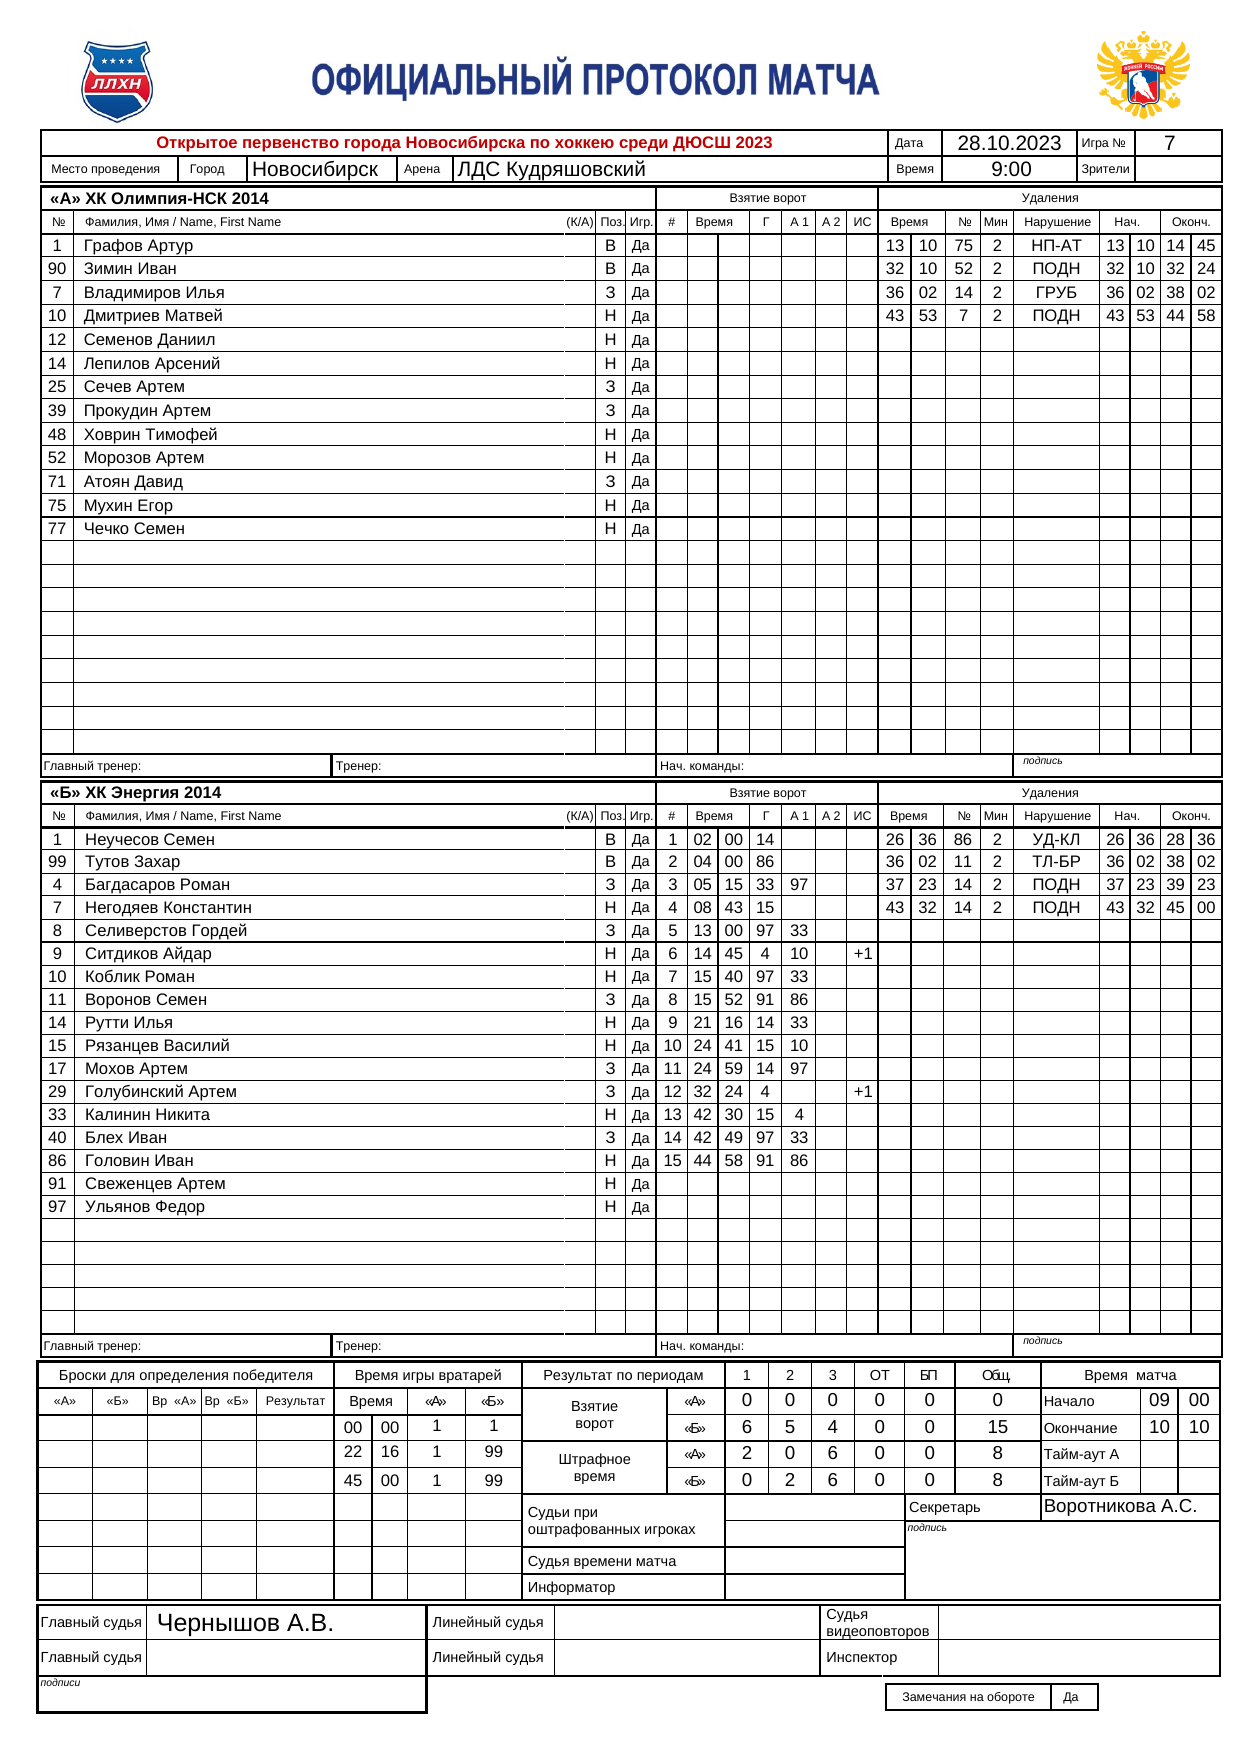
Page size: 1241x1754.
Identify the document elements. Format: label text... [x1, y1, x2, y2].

table_cell 37 [879, 874, 910, 895]
table_cell [565, 235, 595, 256]
table_cell [1161, 399, 1190, 422]
table_cell Да [626, 1150, 655, 1172]
table_cell # [657, 805, 687, 826]
table_cell 14 [657, 1127, 687, 1149]
table_cell [1100, 1196, 1129, 1218]
table_cell [1161, 1265, 1190, 1287]
table_cell 45 [1192, 235, 1221, 256]
table_cell 10 [657, 1035, 687, 1057]
table_cell 13 [657, 1104, 687, 1126]
table_cell [1014, 1058, 1099, 1079]
table_cell [719, 352, 749, 374]
table_cell [816, 612, 846, 634]
table_cell [719, 588, 749, 611]
table_cell 36 [912, 829, 943, 849]
table_cell [1161, 1219, 1190, 1241]
table_cell [657, 565, 687, 587]
table_cell [688, 446, 717, 469]
table_cell [944, 1288, 980, 1310]
table_cell [719, 683, 749, 706]
table_cell [335, 1574, 371, 1599]
table_cell [946, 352, 980, 374]
table_cell Информатор [523, 1575, 724, 1599]
table_cell 30 [719, 1104, 749, 1126]
table_cell 1 [408, 1441, 465, 1467]
table_cell Морозов Артем [74, 446, 564, 469]
table_cell 86 [782, 1150, 815, 1172]
table_cell [565, 1035, 595, 1057]
table_cell Селиверстов Гордей [75, 920, 564, 941]
table_cell [1100, 1173, 1129, 1195]
table_cell [782, 257, 815, 280]
table_cell [782, 850, 815, 872]
table_cell «А» [668, 1389, 724, 1413]
table_cell [816, 305, 846, 327]
table_cell [565, 1104, 595, 1126]
table_cell [565, 1219, 595, 1241]
table_cell [1100, 989, 1129, 1011]
table_cell [879, 470, 910, 493]
table_cell [1192, 659, 1221, 682]
table_cell А 2 [816, 805, 846, 826]
table_cell [847, 257, 877, 280]
table_cell [93, 1547, 147, 1573]
table_cell [596, 612, 625, 634]
table_cell 49 [719, 1127, 749, 1149]
table_cell [847, 588, 877, 611]
table_cell [912, 1196, 943, 1218]
table_cell УД-КЛ [1014, 829, 1099, 849]
table_cell [596, 565, 625, 587]
table_cell [1014, 920, 1099, 941]
table_cell [879, 1012, 910, 1033]
table_cell [688, 281, 717, 303]
table_cell 97 [750, 920, 781, 941]
table_cell [657, 328, 687, 351]
table_cell [657, 446, 687, 469]
table_cell Н [596, 423, 625, 445]
table_cell [373, 1521, 407, 1546]
table_cell 15 [750, 896, 781, 918]
table_cell [202, 1574, 256, 1599]
table_cell [816, 1196, 846, 1218]
table_cell [373, 1494, 407, 1520]
table_cell [93, 1468, 147, 1493]
table_cell [981, 730, 1013, 753]
table_cell Да [626, 328, 655, 351]
table_cell [981, 1288, 1013, 1310]
table_cell [847, 494, 877, 516]
table_cell [565, 850, 595, 872]
table_cell [1161, 966, 1190, 987]
table_cell 15 [956, 1415, 1040, 1440]
table_cell 7 [42, 896, 74, 918]
table_cell [879, 518, 910, 540]
table_cell [782, 636, 815, 658]
table_cell Владимиров Илья [74, 281, 564, 303]
table_cell Атоян Давид [74, 470, 564, 493]
table_cell [981, 1173, 1013, 1195]
table_cell [719, 446, 749, 469]
table_cell [719, 612, 749, 634]
table_cell 48 [42, 423, 73, 445]
table_cell [74, 541, 564, 564]
table_cell Да [626, 874, 655, 895]
table_cell З [596, 470, 625, 493]
table_cell [912, 1104, 943, 1126]
table_cell З [596, 920, 625, 941]
table_cell 1 [408, 1416, 465, 1440]
table_cell [373, 1547, 407, 1573]
table_cell [912, 612, 945, 634]
table_cell 14 [750, 829, 781, 849]
table_cell [879, 541, 910, 564]
table_cell Н [596, 966, 625, 987]
table_cell [1014, 588, 1099, 611]
table_cell Да [626, 1196, 655, 1218]
table_cell [879, 328, 910, 351]
table_cell [1161, 1196, 1190, 1218]
table_cell [1192, 989, 1221, 1011]
table_cell [1179, 1468, 1219, 1493]
table_cell 2 [726, 1442, 768, 1467]
table_cell [816, 1219, 846, 1241]
table_cell Да [626, 1081, 655, 1103]
table_cell А 1 [782, 805, 815, 826]
table_cell Игр. [626, 211, 655, 233]
table_cell 6 [812, 1468, 854, 1493]
table_cell 00 [1179, 1389, 1219, 1413]
table_cell [946, 446, 980, 469]
table_cell [75, 1242, 564, 1264]
table_cell 45 [335, 1468, 371, 1493]
table_cell [912, 920, 943, 941]
table_cell [1192, 565, 1221, 587]
table_cell 0 [905, 1415, 954, 1440]
table_cell [946, 423, 980, 445]
table_cell Да [626, 1035, 655, 1057]
table_cell [1192, 1081, 1221, 1103]
table_cell [626, 1311, 655, 1333]
table_cell [879, 376, 910, 398]
table_cell [257, 1441, 333, 1467]
table_cell [42, 730, 73, 753]
table_cell [750, 328, 781, 351]
table_cell 02 [1131, 850, 1160, 872]
table_cell 12 [657, 1081, 687, 1103]
table_cell Зимин Иван [74, 257, 564, 280]
table_cell [879, 1058, 910, 1079]
table_cell [750, 1311, 781, 1333]
table_cell [42, 1219, 74, 1241]
table_cell Негодяев Константин [75, 896, 564, 918]
table_cell [750, 305, 781, 327]
table_cell [816, 565, 846, 587]
table_cell [1100, 612, 1129, 634]
table_cell 11 [657, 1058, 687, 1079]
table_cell [688, 588, 717, 611]
table_cell [1161, 1035, 1190, 1057]
table_cell [1131, 376, 1160, 398]
table_cell [657, 541, 687, 564]
table_header Да [1052, 1685, 1097, 1709]
table_cell [981, 376, 1013, 398]
table_cell [565, 636, 595, 658]
table_cell [657, 399, 687, 422]
table_cell [688, 1265, 717, 1287]
table_cell [912, 659, 945, 682]
table_cell [1192, 399, 1221, 422]
table_cell [1192, 683, 1221, 706]
table_cell В [596, 829, 625, 849]
table_cell [257, 1521, 333, 1546]
table_cell [1161, 328, 1190, 351]
table_cell [719, 565, 749, 587]
table_cell [1192, 1127, 1221, 1149]
table_cell [879, 989, 910, 1011]
table_cell [1192, 470, 1221, 493]
table_cell [1014, 423, 1099, 445]
table_cell [1100, 1081, 1129, 1103]
table_cell «А» [668, 1442, 724, 1467]
table_cell [1161, 730, 1190, 753]
table_cell 86 [750, 850, 781, 872]
table_cell 2 [657, 850, 687, 872]
table_cell № [42, 211, 73, 233]
table_cell [879, 1311, 910, 1333]
table_cell [1100, 376, 1129, 398]
table_cell [1014, 399, 1099, 422]
table_cell [1161, 1311, 1190, 1333]
table_header 3 [812, 1363, 854, 1387]
table_cell [1131, 541, 1160, 564]
table_cell 97 [750, 966, 781, 987]
table_cell Главный тренер: [42, 755, 330, 776]
table_cell [816, 1035, 846, 1057]
table_cell Нач. команды: [657, 755, 1012, 776]
table_cell 13 [879, 235, 910, 256]
table_cell [626, 541, 655, 564]
table_cell [782, 235, 815, 256]
table_cell 1 [408, 1468, 465, 1493]
table_cell [750, 257, 781, 280]
table_cell [657, 352, 687, 374]
table_cell 44 [688, 1150, 717, 1172]
table_cell [688, 235, 717, 256]
table_cell [726, 1548, 904, 1573]
table_cell Время [879, 805, 943, 826]
table_cell [879, 1265, 910, 1287]
table_cell [981, 1012, 1013, 1033]
table_cell [946, 470, 980, 493]
table_cell [1014, 376, 1099, 398]
table_cell [1100, 1127, 1129, 1149]
table_cell [816, 1104, 846, 1126]
table_cell [42, 707, 73, 729]
table_cell [750, 281, 781, 303]
table_cell [847, 470, 877, 493]
table_cell 36 [1100, 281, 1129, 303]
table_cell [1192, 494, 1221, 516]
table_cell Тайм-аут Б [1042, 1468, 1140, 1493]
table_cell 52 [719, 989, 749, 1011]
table_cell [565, 707, 595, 729]
table_cell Мохов Артем [75, 1058, 564, 1079]
table_cell [1100, 1219, 1129, 1241]
table_cell [750, 1173, 781, 1195]
table_cell 16 [719, 1012, 749, 1033]
table_cell 11 [42, 989, 74, 1011]
table_cell [1014, 541, 1099, 564]
table_cell 33 [782, 1127, 815, 1149]
table_cell [373, 1574, 407, 1599]
table_cell [1131, 1104, 1160, 1126]
table_cell 8 [956, 1442, 1040, 1467]
table_cell [750, 494, 781, 516]
table_cell 29 [42, 1081, 74, 1103]
table_cell 38 [1161, 281, 1190, 303]
table_cell З [596, 1127, 625, 1149]
table_cell 8 [42, 920, 74, 941]
table_cell Голубинский Артем [75, 1081, 564, 1103]
table_cell [565, 730, 595, 753]
table_cell Графов Артур [74, 235, 564, 256]
table_cell [565, 257, 595, 280]
table_cell Штрафное время [523, 1442, 666, 1493]
table_cell [912, 352, 945, 374]
table_cell [1100, 399, 1129, 422]
table_cell [847, 1288, 877, 1310]
table_cell [816, 494, 846, 516]
table_header Удаления [879, 188, 1221, 209]
table_cell 1 [466, 1416, 521, 1440]
table_cell [912, 1288, 943, 1310]
table_cell [750, 352, 781, 374]
table_cell [1014, 659, 1099, 682]
table_cell Вр «А» [148, 1389, 201, 1413]
table_cell [782, 281, 815, 303]
table_cell [1192, 588, 1221, 611]
table_cell [1014, 494, 1099, 516]
table_cell [688, 1288, 717, 1310]
table_cell Семенов Даниил [74, 328, 564, 351]
table_cell [1161, 989, 1190, 1011]
table_cell 10 [1141, 1415, 1177, 1440]
table_cell [981, 565, 1013, 587]
table_cell [912, 1150, 943, 1172]
table_cell [565, 588, 595, 611]
table_cell [847, 518, 877, 540]
table_cell [912, 730, 945, 753]
table_cell 36 [1192, 829, 1221, 849]
table_cell 14 [944, 874, 980, 895]
table_cell Рутти Илья [75, 1012, 564, 1033]
table_cell [750, 588, 781, 611]
table_cell 77 [42, 518, 73, 540]
table_cell [816, 1150, 846, 1172]
table_cell [1161, 352, 1190, 374]
table_cell [1014, 1196, 1099, 1218]
table_cell [1014, 707, 1099, 729]
table_cell [816, 588, 846, 611]
table_cell [946, 730, 980, 753]
table_cell [1100, 588, 1129, 611]
table_cell [1131, 1288, 1160, 1310]
table_cell [1014, 943, 1099, 964]
table_cell [912, 446, 945, 469]
table_cell [1100, 1242, 1129, 1264]
table_cell 40 [719, 966, 749, 987]
table_cell [782, 328, 815, 351]
table_cell [1161, 1242, 1190, 1264]
table_cell [1014, 1150, 1099, 1172]
table_cell [565, 1196, 595, 1218]
table_cell [657, 281, 687, 303]
table_cell 4 [750, 943, 781, 964]
table_cell [879, 943, 910, 964]
table_cell [879, 730, 910, 753]
table_cell 15 [750, 1035, 781, 1057]
table_cell [1014, 1288, 1099, 1310]
table_cell [1161, 1012, 1190, 1033]
table_cell 3 [657, 874, 687, 895]
table_cell 02 [1192, 850, 1221, 872]
table_cell [596, 1265, 625, 1287]
table_cell [1192, 376, 1221, 398]
table_header 28.10.2023 [943, 131, 1076, 155]
table_cell [912, 1173, 943, 1195]
table_header Открытое первенство города Новосибирска по хоккею среди ДЮСШ 2023 [42, 131, 887, 155]
table_cell Калинин Никита [75, 1104, 564, 1126]
table_cell ПОДН [1014, 305, 1099, 327]
table_cell [719, 399, 749, 422]
table_cell [555, 1606, 819, 1639]
table_cell [912, 966, 943, 987]
table_cell Да [626, 850, 655, 872]
table_cell 25 [42, 376, 73, 398]
table_cell [750, 659, 781, 682]
table_cell [1100, 1012, 1129, 1033]
table_cell Да [626, 305, 655, 327]
table_cell [719, 1196, 749, 1218]
table_cell [847, 1196, 877, 1218]
table_cell [782, 1265, 815, 1287]
table_cell [565, 683, 595, 706]
table_cell Да [626, 1127, 655, 1149]
table_cell [202, 1547, 256, 1573]
table_cell З [596, 989, 625, 1011]
table_cell [944, 920, 980, 941]
table_cell 43 [879, 896, 910, 918]
table_cell [1131, 1242, 1160, 1264]
table_cell [1192, 446, 1221, 469]
table_cell [847, 1173, 877, 1195]
table_cell [912, 1012, 943, 1033]
table_cell 23 [1192, 874, 1221, 895]
table_cell 10 [1179, 1415, 1219, 1440]
table_cell [1161, 943, 1190, 964]
table_cell 6 [726, 1415, 768, 1440]
table_cell Дмитриев Матвей [74, 305, 564, 327]
table_cell 14 [750, 1058, 781, 1079]
table_cell [565, 874, 595, 895]
table_cell [719, 257, 749, 280]
table_cell [847, 1242, 877, 1264]
table_cell [816, 683, 846, 706]
table_cell Нач. [1100, 805, 1160, 826]
table_cell 5 [769, 1415, 811, 1440]
table_cell 4 [782, 1104, 815, 1126]
table_cell [782, 730, 815, 753]
table_cell [93, 1521, 147, 1546]
table_cell ТЛ-БР [1014, 850, 1099, 872]
table_cell 09 [1141, 1389, 1177, 1413]
table_cell [626, 1219, 655, 1241]
table_cell 33 [782, 1012, 815, 1033]
table_cell [981, 541, 1013, 564]
table_cell [946, 659, 980, 682]
table_cell [93, 1441, 147, 1467]
table_cell [39, 1468, 92, 1493]
table_cell [719, 1173, 749, 1195]
table_cell [879, 1173, 910, 1195]
table_cell [981, 423, 1013, 445]
table_cell 43 [719, 896, 749, 918]
table_cell 39 [42, 399, 73, 422]
table_cell 37 [1100, 874, 1129, 895]
table_cell 59 [719, 1058, 749, 1079]
table_cell [816, 707, 846, 729]
table_cell [1014, 1127, 1099, 1149]
table_cell Главный судья [39, 1640, 146, 1675]
table_cell Н [596, 1196, 625, 1218]
table_cell 10 [782, 1035, 815, 1057]
table_cell [1161, 423, 1190, 445]
table_cell [688, 730, 717, 753]
table_cell [879, 683, 910, 706]
table_cell [596, 588, 625, 611]
table_cell Лепилов Арсений [74, 352, 564, 374]
table_cell Мин [981, 805, 1013, 826]
table_header Дата [889, 131, 941, 155]
table_cell (К/А) [565, 211, 595, 233]
table_cell [981, 943, 1013, 964]
table_cell 43 [1100, 305, 1129, 327]
table_cell [1161, 470, 1190, 493]
table_cell Н [596, 1173, 625, 1195]
table_cell Главный тренер: [42, 1335, 330, 1356]
table_cell [912, 470, 945, 493]
table_cell [565, 399, 595, 422]
table_cell [944, 943, 980, 964]
table_cell [981, 1219, 1013, 1241]
table_cell [946, 399, 980, 422]
table_cell [148, 1416, 201, 1440]
table_cell Головин Иван [75, 1150, 564, 1172]
table_cell 0 [905, 1468, 954, 1493]
table_cell 04 [688, 850, 717, 872]
table_cell [596, 659, 625, 682]
table_cell [596, 1288, 625, 1310]
table_cell [782, 376, 815, 398]
table_cell [944, 989, 980, 1011]
table_cell 0 [726, 1468, 768, 1493]
table_cell [750, 423, 781, 445]
table_cell [626, 565, 655, 587]
table_cell Н [596, 1150, 625, 1172]
table_cell [42, 683, 73, 706]
table_cell [750, 612, 781, 634]
table_cell [335, 1521, 371, 1546]
table_cell [847, 376, 877, 398]
table_cell [1192, 1173, 1221, 1195]
table_cell [782, 1173, 815, 1195]
table_cell 53 [1131, 305, 1160, 327]
table_cell 24 [688, 1058, 717, 1079]
table_cell [257, 1574, 333, 1599]
table_cell [1192, 1196, 1221, 1218]
table_cell 53 [912, 305, 945, 327]
table_header БП [905, 1363, 954, 1387]
table_cell 43 [1100, 896, 1129, 918]
table_cell [847, 399, 877, 422]
table_cell [981, 1104, 1013, 1126]
table_cell [1100, 1035, 1129, 1057]
table_cell Н [596, 446, 625, 469]
table_cell [565, 470, 595, 493]
table_cell [42, 1311, 74, 1333]
table_cell [750, 636, 781, 658]
table_cell +1 [847, 943, 877, 964]
table_cell 8 [956, 1468, 1040, 1493]
table_cell [847, 352, 877, 374]
table_cell 7 [657, 966, 687, 987]
table_cell [719, 235, 749, 256]
table_cell [750, 541, 781, 564]
table_cell [981, 446, 1013, 469]
table_cell 00 [719, 829, 749, 849]
table_cell [466, 1521, 521, 1546]
table_cell [1192, 636, 1221, 658]
table_cell Тренер: [333, 755, 655, 776]
table_cell [688, 518, 717, 540]
table_header 1 [726, 1363, 768, 1387]
table_cell 32 [1161, 257, 1190, 280]
table_cell [1014, 1104, 1099, 1126]
table_cell [981, 399, 1013, 422]
table_cell [1014, 989, 1099, 1011]
table_cell [688, 376, 717, 398]
table_cell [257, 1416, 333, 1440]
table_cell [1192, 1219, 1221, 1241]
table_cell 4 [812, 1415, 854, 1440]
table_cell [565, 1058, 595, 1079]
table_cell [1192, 1265, 1221, 1287]
table_cell [816, 874, 846, 895]
table_cell [657, 305, 687, 327]
table_cell [847, 1127, 877, 1149]
table_cell 6 [657, 943, 687, 964]
table_cell «Б » [466, 1389, 521, 1413]
table_cell [981, 1196, 1013, 1218]
table_cell 00 [373, 1468, 407, 1493]
table_cell 2 [981, 874, 1013, 895]
table_cell [944, 1127, 980, 1149]
table_cell [847, 446, 877, 469]
table_cell [1131, 470, 1160, 493]
table_cell Секретарь [906, 1495, 1040, 1520]
table_cell [981, 1035, 1013, 1057]
table_cell [1131, 1081, 1160, 1103]
table_cell [565, 541, 595, 564]
table_cell [816, 352, 846, 374]
table_cell Место проведения [42, 157, 177, 181]
table_cell [912, 376, 945, 398]
table_cell [626, 612, 655, 634]
table_cell [782, 423, 815, 445]
table_cell [719, 518, 749, 540]
table_cell [1014, 518, 1099, 540]
table_cell Да [626, 494, 655, 516]
table_cell [981, 588, 1013, 611]
table_cell Судья видеоповторов [821, 1606, 938, 1639]
table_cell [93, 1574, 147, 1599]
table_cell [847, 989, 877, 1011]
table_cell подпись [1014, 755, 1221, 776]
table_cell 4 [750, 1081, 781, 1103]
table_cell [1100, 730, 1129, 753]
table_cell 2 [981, 829, 1013, 849]
table_cell [782, 494, 815, 516]
table_cell 14 [688, 943, 717, 964]
table_cell З [596, 281, 625, 303]
table_cell [1192, 920, 1221, 941]
table_cell [1161, 446, 1190, 469]
table_cell Взятие ворот [523, 1389, 666, 1440]
table_cell 2 [981, 281, 1013, 303]
table_cell [148, 1547, 201, 1573]
table_cell [750, 683, 781, 706]
table_cell Мин [981, 211, 1013, 233]
table_header 7 [1136, 131, 1221, 155]
table_cell [1100, 1150, 1129, 1172]
table_cell 11 [944, 850, 980, 872]
table_cell [912, 588, 945, 611]
table_cell [879, 494, 910, 516]
table_cell [688, 328, 717, 351]
table_header Игра № [1078, 131, 1134, 155]
table_cell [565, 565, 595, 587]
table_cell 33 [782, 920, 815, 941]
table_cell [750, 518, 781, 540]
table_cell [657, 1311, 687, 1333]
table_cell [688, 305, 717, 327]
table_cell [565, 896, 595, 918]
table_cell [565, 281, 595, 303]
table_cell [816, 1012, 846, 1033]
table_cell 45 [1161, 896, 1190, 918]
table_cell [335, 1547, 371, 1573]
table_cell [816, 1265, 846, 1287]
table_cell Оконч. [1161, 211, 1221, 233]
table_cell 16 [373, 1441, 407, 1467]
table_header Результат по периодам [523, 1363, 724, 1387]
table_cell [1100, 446, 1129, 469]
table_cell [816, 541, 846, 564]
table_cell [257, 1468, 333, 1493]
table_cell Да [626, 920, 655, 941]
table_cell З [596, 1058, 625, 1079]
table_cell 02 [912, 281, 945, 303]
table_cell [657, 257, 687, 280]
table_cell [1131, 494, 1160, 516]
table_cell [944, 1081, 980, 1103]
table_cell 4 [42, 874, 74, 895]
table_cell [93, 1494, 147, 1520]
table_cell [719, 328, 749, 351]
table_cell [847, 896, 877, 918]
table_cell № [944, 805, 980, 826]
table_cell [657, 235, 687, 256]
table_cell 0 [855, 1389, 904, 1413]
table_cell 23 [1131, 874, 1160, 895]
table_cell [1179, 1441, 1219, 1467]
table_cell [202, 1494, 256, 1520]
table_cell Н [596, 518, 625, 540]
table_cell «Б» [668, 1468, 724, 1493]
table_cell [1131, 423, 1160, 445]
table_cell [1014, 730, 1099, 753]
table_cell [626, 1265, 655, 1287]
table_cell [1161, 588, 1190, 611]
table_cell 0 [812, 1389, 854, 1413]
table_cell [1161, 1058, 1190, 1079]
table_cell Н [596, 1012, 625, 1033]
table_cell [1014, 1311, 1099, 1333]
table_cell [981, 636, 1013, 658]
table_cell [1131, 1012, 1160, 1033]
table_cell 10 [1131, 257, 1160, 280]
table_cell 13 [1100, 235, 1129, 256]
table_cell [257, 1547, 333, 1573]
table_cell [816, 518, 846, 540]
table_cell Главный судья [39, 1606, 146, 1639]
table_cell [565, 423, 595, 445]
table_cell [565, 1242, 595, 1264]
table_cell [816, 399, 846, 422]
table_cell [782, 1288, 815, 1310]
table_cell [879, 352, 910, 374]
table_cell [42, 659, 73, 682]
table_cell [726, 1521, 904, 1546]
table_cell [912, 707, 945, 729]
table_cell [944, 1012, 980, 1033]
table_cell [688, 257, 717, 280]
table_cell [1161, 376, 1190, 398]
table_cell Окончание [1042, 1415, 1140, 1440]
table_cell Ситдиков Айдар [75, 943, 564, 964]
table_cell [782, 829, 815, 849]
table_cell Ховрин Тимофей [74, 423, 564, 445]
table_cell [1136, 157, 1221, 181]
table_cell 00 [719, 850, 749, 872]
table_cell 10 [912, 235, 945, 256]
table_cell 00 [335, 1416, 371, 1440]
table_cell 0 [855, 1415, 904, 1440]
table_cell [981, 989, 1013, 1011]
table_cell [1192, 730, 1221, 753]
table_cell [1100, 920, 1129, 941]
table_cell [847, 305, 877, 327]
table_cell 02 [688, 829, 717, 849]
table_cell 86 [944, 829, 980, 849]
table_cell Да [626, 352, 655, 374]
table_cell 21 [688, 1012, 717, 1033]
table_cell [816, 896, 846, 918]
table_cell [42, 1265, 74, 1287]
table_cell [726, 1495, 904, 1520]
table_cell [1100, 636, 1129, 658]
table_cell [688, 683, 717, 706]
table_cell [981, 1127, 1013, 1149]
table_cell [42, 636, 73, 658]
table_cell [1131, 1035, 1160, 1057]
table_cell Да [626, 470, 655, 493]
table_cell [912, 1081, 943, 1103]
table_cell Прокудин Артем [74, 399, 564, 422]
table_cell [565, 376, 595, 398]
table_cell [74, 565, 564, 587]
table_cell [565, 612, 595, 634]
table_cell 39 [1161, 874, 1190, 895]
table_cell [657, 636, 687, 658]
table_cell [202, 1468, 256, 1493]
table_cell 2 [981, 850, 1013, 872]
table_cell [1014, 1242, 1099, 1264]
table_cell [1100, 328, 1129, 351]
table_cell [408, 1521, 465, 1546]
table_cell [946, 328, 980, 351]
table_cell [466, 1547, 521, 1573]
table_cell Рязанцев Василий [75, 1035, 564, 1057]
table_cell [981, 1081, 1013, 1103]
table_cell [39, 1547, 92, 1573]
table_cell [946, 565, 980, 587]
table_cell З [596, 874, 625, 895]
table_cell [879, 659, 910, 682]
table_cell [1131, 966, 1160, 987]
table_cell [816, 730, 846, 753]
table_cell Нарушение [1014, 211, 1099, 233]
table_cell 1 [42, 829, 74, 849]
table_cell [1014, 470, 1099, 493]
table_header Броски для определения победителя [39, 1363, 333, 1387]
table_cell 0 [855, 1468, 904, 1493]
table_cell [1192, 966, 1221, 987]
table_cell подпись [906, 1522, 1219, 1599]
table_cell [1161, 1081, 1190, 1103]
table_cell 05 [688, 874, 717, 895]
table_cell 24 [1192, 257, 1221, 280]
table_cell А 1 [782, 211, 815, 233]
table_cell [565, 1081, 595, 1103]
table_cell [1014, 565, 1099, 587]
table_cell 1 [42, 235, 73, 256]
table_cell 42 [688, 1104, 717, 1126]
table_cell [1131, 565, 1160, 587]
table_cell [626, 588, 655, 611]
table_cell 0 [905, 1442, 954, 1467]
table_cell [657, 588, 687, 611]
table_cell [782, 1311, 815, 1333]
table_cell [1192, 707, 1221, 729]
table_cell 91 [42, 1173, 74, 1195]
table_cell [1192, 1012, 1221, 1033]
table_cell 02 [912, 850, 943, 872]
table_cell [1131, 636, 1160, 658]
table_cell Оконч. [1161, 805, 1221, 826]
table_cell [879, 1104, 910, 1126]
table_cell [944, 1242, 980, 1264]
table_cell [847, 1150, 877, 1172]
table_cell [816, 1242, 846, 1264]
table_cell [39, 1416, 92, 1440]
table_cell [719, 1265, 749, 1287]
table_cell [782, 565, 815, 587]
table_cell [657, 1219, 687, 1241]
table_cell Время [688, 805, 749, 826]
table_cell ЛДС Кудряшовский [454, 157, 887, 181]
table_cell [879, 1196, 910, 1218]
table_cell Н [596, 305, 625, 327]
table_cell [657, 518, 687, 540]
table_cell [782, 518, 815, 540]
table_cell Город [179, 157, 246, 181]
table_cell 14 [750, 1012, 781, 1033]
table_cell [596, 636, 625, 658]
table_cell [565, 494, 595, 516]
table_cell 10 [912, 257, 945, 280]
table_cell 26 [879, 829, 910, 849]
table_cell [912, 1311, 943, 1333]
table_cell [981, 1058, 1013, 1079]
table_cell 0 [905, 1389, 954, 1413]
table_cell [1131, 1196, 1160, 1218]
table_cell 97 [750, 1127, 781, 1149]
table_cell 08 [688, 896, 717, 918]
table_cell [148, 1441, 201, 1467]
table_cell [1131, 707, 1160, 729]
table_cell [428, 1677, 882, 1711]
table_cell [1100, 494, 1129, 516]
table_header Удаления [879, 783, 1221, 803]
table_cell [688, 1173, 717, 1195]
table_cell [847, 281, 877, 303]
table_cell [1192, 1150, 1221, 1172]
table_cell «Б» [93, 1389, 147, 1413]
table_cell [1141, 1468, 1177, 1493]
table_cell Судья времени матча [523, 1548, 724, 1573]
table_cell Н [596, 896, 625, 918]
table_cell [565, 989, 595, 1011]
table_cell Нач. [1100, 211, 1160, 233]
table_cell [1131, 518, 1160, 540]
table_cell [626, 707, 655, 729]
table_cell [565, 352, 595, 374]
table_cell [782, 1219, 815, 1241]
table_cell [879, 1288, 910, 1310]
table_cell Н [596, 352, 625, 374]
table_cell [782, 352, 815, 374]
table_cell [946, 612, 980, 634]
table_cell [1131, 659, 1160, 682]
table_cell [782, 541, 815, 564]
table_cell [981, 1265, 1013, 1287]
table_cell [1100, 683, 1129, 706]
table_cell 75 [946, 235, 980, 256]
table_cell [1100, 565, 1129, 587]
table_cell 17 [42, 1058, 74, 1079]
table_cell 75 [42, 494, 73, 516]
table_cell 12 [42, 328, 73, 351]
table_cell [879, 1150, 910, 1172]
table_cell Блех Иван [75, 1127, 564, 1149]
table_cell 97 [42, 1196, 74, 1218]
table_cell А 2 [816, 211, 846, 233]
table_cell [912, 423, 945, 445]
table_cell [75, 1288, 564, 1310]
table_cell [1014, 612, 1099, 634]
table_cell [782, 1081, 815, 1103]
table_cell [1131, 1173, 1160, 1195]
table_cell Да [626, 399, 655, 422]
table_cell [719, 376, 749, 398]
table_cell Вр «Б» [202, 1389, 256, 1413]
table_cell [981, 518, 1013, 540]
table_cell [1141, 1441, 1177, 1467]
table_cell [1161, 518, 1190, 540]
table_cell [1100, 352, 1129, 374]
table_cell Нарушение [1014, 805, 1099, 826]
table_cell 32 [1131, 896, 1160, 918]
table_cell [74, 612, 564, 634]
table_cell [74, 659, 564, 682]
table_cell [719, 1288, 749, 1310]
table_cell [912, 1242, 943, 1264]
table_cell [847, 636, 877, 658]
table_cell 6 [812, 1442, 854, 1467]
table_cell [39, 1521, 92, 1546]
table_cell 58 [719, 1150, 749, 1172]
table_cell Да [626, 1104, 655, 1126]
table_cell В [596, 850, 625, 872]
table_cell Коблик Роман [75, 966, 564, 987]
table_cell [257, 1494, 333, 1520]
table_cell [148, 1574, 201, 1599]
table_cell Поз. [596, 211, 625, 233]
table_cell ПОДН [1014, 896, 1099, 918]
table_cell [981, 659, 1013, 682]
table_cell [719, 707, 749, 729]
table_cell [879, 612, 910, 634]
table_cell [1192, 1035, 1221, 1057]
table_cell [1131, 588, 1160, 611]
table_cell [981, 707, 1013, 729]
table_cell [816, 446, 846, 469]
table_cell 86 [42, 1150, 74, 1172]
table_cell [750, 470, 781, 493]
table_cell [596, 730, 625, 753]
table_cell [912, 494, 945, 516]
table_cell «А» [408, 1389, 465, 1413]
table_cell [847, 235, 877, 256]
table_cell [719, 305, 749, 327]
table_cell [912, 328, 945, 351]
table_cell [981, 352, 1013, 374]
table_cell [565, 446, 595, 469]
table_cell [719, 281, 749, 303]
table_cell [1131, 1311, 1160, 1333]
table_cell [1161, 1150, 1190, 1172]
table_cell [1192, 1242, 1221, 1264]
table_cell 40 [42, 1127, 74, 1149]
table_cell [148, 1521, 201, 1546]
table_cell [847, 920, 877, 941]
table_cell [565, 518, 595, 540]
table_cell Судьи при оштрафованных игроках [523, 1495, 724, 1546]
table_cell Тутов Захар [75, 850, 564, 872]
table_cell [847, 850, 877, 872]
table_cell 15 [688, 966, 717, 987]
table_cell [939, 1640, 1219, 1675]
table_cell [1100, 1311, 1129, 1333]
table_cell [335, 1494, 371, 1520]
table_cell +1 [847, 1081, 877, 1103]
table_cell [847, 1012, 877, 1033]
table_cell [782, 896, 815, 918]
table_cell 26 [1100, 829, 1129, 849]
table_cell 0 [769, 1442, 811, 1467]
table_cell [782, 683, 815, 706]
table_cell [912, 541, 945, 564]
table_cell [657, 376, 687, 398]
table_cell 97 [782, 874, 815, 895]
table_cell Багдасаров Роман [75, 874, 564, 895]
table_cell 91 [750, 1150, 781, 1172]
table_cell [466, 1494, 521, 1520]
table_cell [944, 1058, 980, 1079]
table_cell [1100, 966, 1129, 987]
table_cell [946, 588, 980, 611]
table_cell подпись [1014, 1335, 1221, 1356]
table_cell [782, 305, 815, 327]
table_cell [816, 257, 846, 280]
table_cell [816, 376, 846, 398]
table_cell [1131, 730, 1160, 753]
table_cell З [596, 1081, 625, 1103]
table_cell [565, 1173, 595, 1195]
table_cell Да [626, 1173, 655, 1195]
table_cell 14 [1161, 235, 1190, 256]
table_cell [408, 1547, 465, 1573]
table_cell [847, 1311, 877, 1333]
table_cell 8 [657, 989, 687, 1011]
table_cell [816, 470, 846, 493]
table_cell ПОДН [1014, 874, 1099, 895]
table_cell [1161, 659, 1190, 682]
table_cell [946, 707, 980, 729]
table_cell [782, 588, 815, 611]
table_cell 44 [1161, 305, 1190, 327]
table_cell Да [626, 376, 655, 398]
table_cell [944, 1150, 980, 1172]
table_cell [555, 1640, 819, 1675]
table_cell Фамилия, Имя / Name, First Name [74, 211, 565, 233]
table_cell [657, 1265, 687, 1287]
table_cell Да [626, 1012, 655, 1033]
table_cell [202, 1441, 256, 1467]
table_cell [657, 1288, 687, 1310]
table_cell [912, 683, 945, 706]
table_cell [688, 352, 717, 374]
table_cell [657, 423, 687, 445]
table_cell Чернышов А.В. [147, 1606, 425, 1639]
table_cell 36 [1131, 829, 1160, 849]
table_cell [1014, 1265, 1099, 1287]
table_cell [879, 1219, 910, 1241]
table_cell [657, 494, 687, 516]
table_cell 14 [42, 1012, 74, 1033]
table_cell Мухин Егор [74, 494, 564, 516]
table_cell (К/А) [565, 805, 595, 826]
table_cell Тренер: [333, 1335, 655, 1356]
table_cell [912, 565, 945, 587]
table_cell [1100, 518, 1129, 540]
table_cell [1100, 943, 1129, 964]
table_cell Н [596, 1035, 625, 1057]
table_cell [1100, 1058, 1129, 1079]
table_cell [1131, 1058, 1160, 1079]
table_cell 2 [981, 305, 1013, 327]
table_cell 58 [1192, 305, 1221, 327]
table_cell [565, 1150, 595, 1172]
table_cell Время [889, 157, 941, 181]
table_cell «А» [39, 1389, 92, 1413]
table_cell [750, 707, 781, 729]
table_cell Да [626, 989, 655, 1011]
table_cell [42, 612, 73, 634]
table_cell [719, 470, 749, 493]
table_cell [1014, 328, 1099, 351]
table_cell [847, 541, 877, 564]
table_cell [75, 1219, 564, 1241]
table_cell Поз. [596, 805, 625, 826]
table_cell № [42, 805, 74, 826]
table_cell [596, 541, 625, 564]
table_cell Г [750, 805, 781, 826]
table_cell [1014, 1219, 1099, 1241]
table_cell [1192, 1058, 1221, 1079]
table_cell [688, 565, 717, 587]
table_cell 23 [912, 874, 943, 895]
table_cell [944, 966, 980, 987]
table_cell [719, 1311, 749, 1333]
table_cell [1014, 636, 1099, 658]
table_cell [912, 1058, 943, 1079]
table_cell [688, 636, 717, 658]
table_cell [42, 541, 73, 564]
table_cell 10 [42, 966, 74, 987]
table_cell [944, 1219, 980, 1241]
table_cell [1014, 683, 1099, 706]
table_cell 14 [944, 896, 980, 918]
table_cell 90 [42, 257, 73, 280]
table_cell [1100, 470, 1129, 493]
table_cell Линейный судья [428, 1606, 554, 1639]
table_cell 38 [1161, 850, 1190, 872]
table_cell [1014, 1173, 1099, 1195]
table_cell [782, 707, 815, 729]
table_header Взятие ворот [657, 783, 877, 803]
table_cell [202, 1416, 256, 1440]
table_cell Да [626, 829, 655, 849]
table_cell [657, 1196, 687, 1218]
table_cell [565, 305, 595, 327]
table_cell [596, 1219, 625, 1241]
table_cell 2 [769, 1468, 811, 1493]
table_cell [1192, 328, 1221, 351]
table_cell Зрители [1078, 157, 1134, 181]
table_cell В [596, 235, 625, 256]
table_cell 22 [335, 1441, 371, 1467]
table_cell Н [596, 494, 625, 516]
table_cell 36 [879, 281, 910, 303]
table_cell [719, 659, 749, 682]
table_cell Да [626, 943, 655, 964]
table_cell [879, 423, 910, 445]
table_cell З [596, 376, 625, 398]
table_cell [1161, 636, 1190, 658]
table_cell 36 [879, 850, 910, 872]
table_cell [565, 1288, 595, 1310]
table_cell 9 [42, 943, 74, 964]
table_cell [688, 494, 717, 516]
table_cell [816, 1288, 846, 1310]
table_cell [847, 1104, 877, 1126]
table_cell [1131, 1219, 1160, 1241]
table_cell [750, 1265, 781, 1287]
table_cell [626, 659, 655, 682]
table_cell Да [626, 446, 655, 469]
table_cell [626, 1242, 655, 1264]
table_cell [981, 1242, 1013, 1264]
table_header Время игры вратарей [335, 1363, 521, 1387]
table_cell [847, 612, 877, 634]
table_cell Тайм-аут А [1042, 1441, 1140, 1467]
table_cell [981, 494, 1013, 516]
table_cell [148, 1494, 201, 1520]
table_cell [1192, 352, 1221, 374]
table_cell [816, 1173, 846, 1195]
table_cell [657, 470, 687, 493]
table_cell [1014, 1035, 1099, 1057]
table_cell [816, 423, 846, 445]
table_cell [1131, 446, 1160, 469]
table_cell [1192, 541, 1221, 564]
table_cell [981, 1150, 1013, 1172]
table_cell [1161, 541, 1190, 564]
table_cell [816, 850, 846, 872]
table_cell [944, 1104, 980, 1126]
table_cell [816, 966, 846, 987]
table_cell [847, 829, 877, 849]
table_cell [719, 1242, 749, 1264]
table_cell [847, 1219, 877, 1241]
table_cell 52 [946, 257, 980, 280]
table_cell [1131, 1127, 1160, 1149]
table_cell [147, 1640, 425, 1675]
table_cell 00 [373, 1416, 407, 1440]
table_cell Чечко Семен [74, 518, 564, 540]
table_cell 13 [688, 920, 717, 941]
table_cell [596, 1242, 625, 1264]
table_cell [596, 707, 625, 729]
table_cell подписи [39, 1677, 425, 1711]
table_cell [596, 1311, 625, 1333]
table_cell [657, 683, 687, 706]
table_cell [1131, 920, 1160, 941]
table_cell 2 [981, 257, 1013, 280]
table_cell Да [626, 1058, 655, 1079]
table_cell 10 [1131, 235, 1160, 256]
table_cell 24 [719, 1081, 749, 1103]
table_cell 0 [855, 1442, 904, 1467]
table_cell [816, 281, 846, 303]
table_cell Нач. команды: [657, 1335, 1012, 1356]
table_cell [1131, 1150, 1160, 1172]
table_cell [816, 943, 846, 964]
table_cell 33 [42, 1104, 74, 1126]
table_cell 36 [1100, 850, 1129, 872]
table_cell [1100, 1265, 1129, 1287]
table_cell [981, 920, 1013, 941]
table_cell [750, 1288, 781, 1310]
table_cell Н [596, 328, 625, 351]
table_cell [879, 565, 910, 587]
table_cell [750, 565, 781, 587]
table_cell [847, 1058, 877, 1079]
table_cell 91 [750, 989, 781, 1011]
table_cell [879, 1081, 910, 1103]
table_cell [912, 1219, 943, 1241]
table_cell [750, 446, 781, 469]
table_cell [981, 966, 1013, 987]
table_cell [981, 470, 1013, 493]
table_cell [74, 636, 564, 658]
table_cell 15 [719, 874, 749, 895]
table_cell [1161, 920, 1190, 941]
table_header «Б» ХК Энергия 2014 [42, 783, 655, 803]
table_cell [657, 707, 687, 729]
table_cell [688, 1196, 717, 1218]
table_header ОТ [855, 1363, 904, 1387]
table_cell [912, 399, 945, 422]
table_cell [1014, 1081, 1099, 1103]
table_header Общ. [956, 1363, 1040, 1387]
table_cell [74, 707, 564, 729]
table_cell [565, 1265, 595, 1287]
table_cell [1192, 1288, 1221, 1310]
table_cell [1100, 1104, 1129, 1126]
table_cell Результат [257, 1389, 333, 1413]
table_cell [1131, 683, 1160, 706]
table_cell [719, 494, 749, 516]
table_cell [816, 829, 846, 849]
table_cell 9 [657, 1012, 687, 1033]
table_cell [688, 423, 717, 445]
table_header Взятие ворот [657, 188, 877, 209]
table_cell [1192, 612, 1221, 634]
table_cell [946, 636, 980, 658]
table_cell [565, 943, 595, 964]
table_cell [626, 1288, 655, 1310]
table_cell 02 [1192, 281, 1221, 303]
table_cell Н [596, 943, 625, 964]
table_cell [596, 683, 625, 706]
table_cell 71 [42, 470, 73, 493]
table_cell [688, 399, 717, 422]
table_cell [750, 399, 781, 422]
table_cell 33 [750, 874, 781, 895]
table_cell [981, 328, 1013, 351]
table_cell [565, 829, 595, 849]
table_cell [816, 1127, 846, 1149]
table_cell 10 [782, 943, 815, 964]
table_cell [1014, 1012, 1099, 1033]
table_cell [981, 1311, 1013, 1333]
table_header «А» ХК Олимпия-НСК 2014 [42, 188, 655, 209]
table_cell 02 [1131, 281, 1160, 303]
table_cell [565, 1012, 595, 1033]
table_cell [719, 541, 749, 564]
table_cell [688, 1219, 717, 1241]
table_cell 1 [657, 829, 687, 849]
table_cell [816, 1311, 846, 1333]
table_cell 0 [956, 1389, 1040, 1413]
table_cell [750, 376, 781, 398]
table_cell Г [750, 211, 781, 233]
table_cell [657, 1242, 687, 1264]
table_cell 97 [782, 1058, 815, 1079]
table_cell [847, 730, 877, 753]
table_cell Свеженцев Артем [75, 1173, 564, 1195]
table_cell [657, 1173, 687, 1195]
table_cell [981, 612, 1013, 634]
table_cell 4 [657, 896, 687, 918]
table_cell [879, 399, 910, 422]
table_cell [1014, 446, 1099, 469]
table_cell [719, 730, 749, 753]
table_cell [1100, 659, 1129, 682]
table_cell Время [688, 211, 749, 233]
table_cell [202, 1521, 256, 1546]
table_cell [946, 518, 980, 540]
table_cell [719, 423, 749, 445]
table_cell 45 [719, 943, 749, 964]
table_cell [847, 328, 877, 351]
table_cell Да [626, 966, 655, 987]
table_cell [42, 1288, 74, 1310]
table_cell [847, 1035, 877, 1057]
table_cell [1161, 494, 1190, 516]
table_cell [688, 541, 717, 564]
table_cell [1192, 1104, 1221, 1126]
table_cell 43 [879, 305, 910, 327]
table_cell [408, 1494, 465, 1520]
table_cell ИС [847, 805, 877, 826]
table_cell Игр. [626, 805, 655, 826]
table_cell [782, 446, 815, 469]
table_cell [719, 636, 749, 658]
table_cell [847, 966, 877, 987]
table_cell З [596, 399, 625, 422]
table_cell 2 [981, 235, 1013, 256]
table_cell [879, 636, 910, 658]
table_cell [565, 1311, 595, 1333]
table_cell [847, 659, 877, 682]
table_cell [42, 565, 73, 587]
table_cell 15 [688, 989, 717, 1011]
table_cell 33 [782, 966, 815, 987]
table_cell Время [879, 211, 945, 233]
table_cell [565, 659, 595, 682]
table_cell [1131, 1265, 1160, 1287]
table_cell [1192, 943, 1221, 964]
table_cell В [596, 257, 625, 280]
table_cell # [657, 211, 687, 233]
table_cell [816, 989, 846, 1011]
table_header Замечания на обороте [887, 1685, 1050, 1709]
table_cell ПОДН [1014, 257, 1099, 280]
table_cell [782, 399, 815, 422]
table_cell [750, 730, 781, 753]
table_cell [912, 943, 943, 964]
table_cell [946, 541, 980, 564]
table_cell [1099, 1682, 1220, 1711]
table_cell Инспектор [821, 1640, 938, 1675]
table_cell [626, 730, 655, 753]
table_cell [847, 874, 877, 895]
table_cell [816, 1058, 846, 1079]
table_cell Да [626, 896, 655, 918]
table_cell [688, 1242, 717, 1264]
table_cell 28 [1161, 829, 1190, 849]
table_cell [981, 683, 1013, 706]
table_cell Да [626, 257, 655, 280]
table_cell 14 [42, 352, 73, 374]
table_cell [944, 1173, 980, 1195]
table_cell [912, 989, 943, 1011]
table_cell Линейный судья [428, 1640, 554, 1675]
table_cell [816, 636, 846, 658]
table_cell [847, 683, 877, 706]
table_cell Да [626, 281, 655, 303]
table_cell [912, 1265, 943, 1287]
table_cell [1161, 683, 1190, 706]
table_cell 15 [750, 1104, 781, 1126]
table_cell [750, 1242, 781, 1264]
table_cell ГРУБ [1014, 281, 1099, 303]
table_cell [782, 659, 815, 682]
table_cell [816, 328, 846, 351]
table_cell [1014, 352, 1099, 374]
table_cell [944, 1311, 980, 1333]
table_cell Воронов Семен [75, 989, 564, 1011]
table_cell [1192, 1311, 1221, 1333]
table_cell [1161, 1104, 1190, 1126]
table_cell Время [335, 1389, 407, 1413]
table_cell [939, 1606, 1219, 1639]
table_cell [847, 1265, 877, 1287]
table_cell [782, 470, 815, 493]
table_cell [726, 1575, 904, 1599]
table_cell [657, 612, 687, 634]
table_cell [42, 1242, 74, 1264]
table_cell [1161, 1173, 1190, 1195]
table_cell 99 [466, 1468, 521, 1493]
table_cell [816, 920, 846, 941]
table_cell 15 [657, 1150, 687, 1172]
table_cell [688, 707, 717, 729]
table_cell [912, 1127, 943, 1149]
table_cell 15 [42, 1035, 74, 1057]
table_cell 32 [879, 257, 910, 280]
table_cell 9:00 [943, 157, 1076, 181]
table_cell [626, 636, 655, 658]
table_cell [944, 1196, 980, 1218]
table_cell ИС [847, 211, 877, 233]
table_cell № [946, 211, 980, 233]
table_cell [879, 707, 910, 729]
table_cell [847, 565, 877, 587]
table_cell [1014, 966, 1099, 987]
table_cell [816, 1081, 846, 1103]
table_cell 52 [42, 446, 73, 469]
table_cell Ульянов Федор [75, 1196, 564, 1218]
table_cell [879, 446, 910, 469]
table_cell [912, 636, 945, 658]
table_cell [1100, 1288, 1129, 1310]
table_cell [782, 1242, 815, 1264]
table_cell 0 [726, 1389, 768, 1413]
table_cell [39, 1494, 92, 1520]
table_cell [816, 659, 846, 682]
table_cell [1161, 707, 1190, 729]
table_cell [148, 1468, 201, 1493]
table_cell 14 [946, 281, 980, 303]
table_cell Воротникова А.С. [1042, 1495, 1219, 1520]
table_cell [688, 1311, 717, 1333]
table_cell 0 [769, 1389, 811, 1413]
table_cell [847, 707, 877, 729]
table_cell [879, 1127, 910, 1149]
table_cell [1131, 612, 1160, 634]
table_cell [1131, 328, 1160, 351]
table_cell [946, 494, 980, 516]
table_cell НП-АТ [1014, 235, 1099, 256]
table_cell Неучесов Семен [75, 829, 564, 849]
table_cell 7 [946, 305, 980, 327]
table_cell [1131, 943, 1160, 964]
table_cell 10 [42, 305, 73, 327]
table_cell [944, 1265, 980, 1287]
table_cell [657, 730, 687, 753]
table_cell Да [626, 235, 655, 256]
table_cell Арена [398, 157, 452, 181]
table_cell Н [596, 1104, 625, 1126]
picture [5, 28, 1197, 129]
table_cell [750, 1219, 781, 1241]
table_cell [688, 659, 717, 682]
table_cell 24 [688, 1035, 717, 1057]
table_cell [688, 612, 717, 634]
table_cell [1100, 423, 1129, 445]
table_header Время матча [1042, 1363, 1219, 1387]
table_cell [1100, 541, 1129, 564]
table_cell [657, 659, 687, 682]
table_cell [1131, 399, 1160, 422]
table_cell [847, 423, 877, 445]
table_cell [42, 588, 73, 611]
table_cell [1161, 612, 1190, 634]
table_cell [879, 920, 910, 941]
table_cell [93, 1416, 147, 1440]
table_cell [565, 328, 595, 351]
table_cell [1161, 1127, 1190, 1149]
table_cell [912, 518, 945, 540]
table_cell 5 [657, 920, 687, 941]
table_cell 32 [1100, 257, 1129, 280]
table_cell [75, 1265, 564, 1287]
table_cell [946, 376, 980, 398]
table_cell 32 [912, 896, 943, 918]
table_cell Сечев Артем [74, 376, 564, 398]
table_cell 00 [1192, 896, 1221, 918]
table_cell Новосибирск [248, 157, 396, 181]
table_cell [816, 235, 846, 256]
table_cell [1131, 352, 1160, 374]
table_cell [879, 1035, 910, 1057]
table_cell [74, 730, 564, 753]
table_cell Начало [1042, 1389, 1140, 1413]
table_cell [883, 1677, 1220, 1681]
table_cell [408, 1574, 465, 1599]
table_cell [879, 588, 910, 611]
table_cell [879, 966, 910, 987]
table_cell Да [626, 423, 655, 445]
table_cell 99 [42, 850, 74, 872]
table_cell 86 [782, 989, 815, 1011]
table_cell [1131, 989, 1160, 1011]
table_cell [1192, 518, 1221, 540]
table_cell [75, 1311, 564, 1333]
table_cell 41 [719, 1035, 749, 1057]
table_cell [565, 1127, 595, 1149]
table_header 2 [769, 1363, 811, 1387]
table_cell [719, 1219, 749, 1241]
table_cell 42 [688, 1127, 717, 1149]
table_cell [1161, 1288, 1190, 1310]
table_cell [39, 1441, 92, 1467]
table_cell 7 [42, 281, 73, 303]
table_cell 99 [466, 1441, 521, 1467]
table_cell Да [626, 518, 655, 540]
table_cell [1161, 565, 1190, 587]
table_cell «Б» [668, 1415, 724, 1440]
table_cell [626, 683, 655, 706]
table_cell [74, 683, 564, 706]
table_cell [750, 1196, 781, 1218]
table_cell [565, 920, 595, 941]
table_cell [74, 588, 564, 611]
table_cell 32 [688, 1081, 717, 1103]
table_cell [912, 1035, 943, 1057]
table_cell [466, 1574, 521, 1599]
table_cell [750, 235, 781, 256]
table_cell [1192, 423, 1221, 445]
table_cell [946, 683, 980, 706]
table_cell [944, 1035, 980, 1057]
table_cell [1100, 707, 1129, 729]
table_cell [782, 612, 815, 634]
table_cell [782, 1196, 815, 1218]
table_cell Фамилия, Имя / Name, First Name [75, 805, 565, 826]
table_cell 00 [719, 920, 749, 941]
table_cell [688, 470, 717, 493]
table_cell 2 [981, 896, 1013, 918]
table_cell [879, 1242, 910, 1264]
table_cell [565, 966, 595, 987]
table_cell [39, 1574, 92, 1599]
